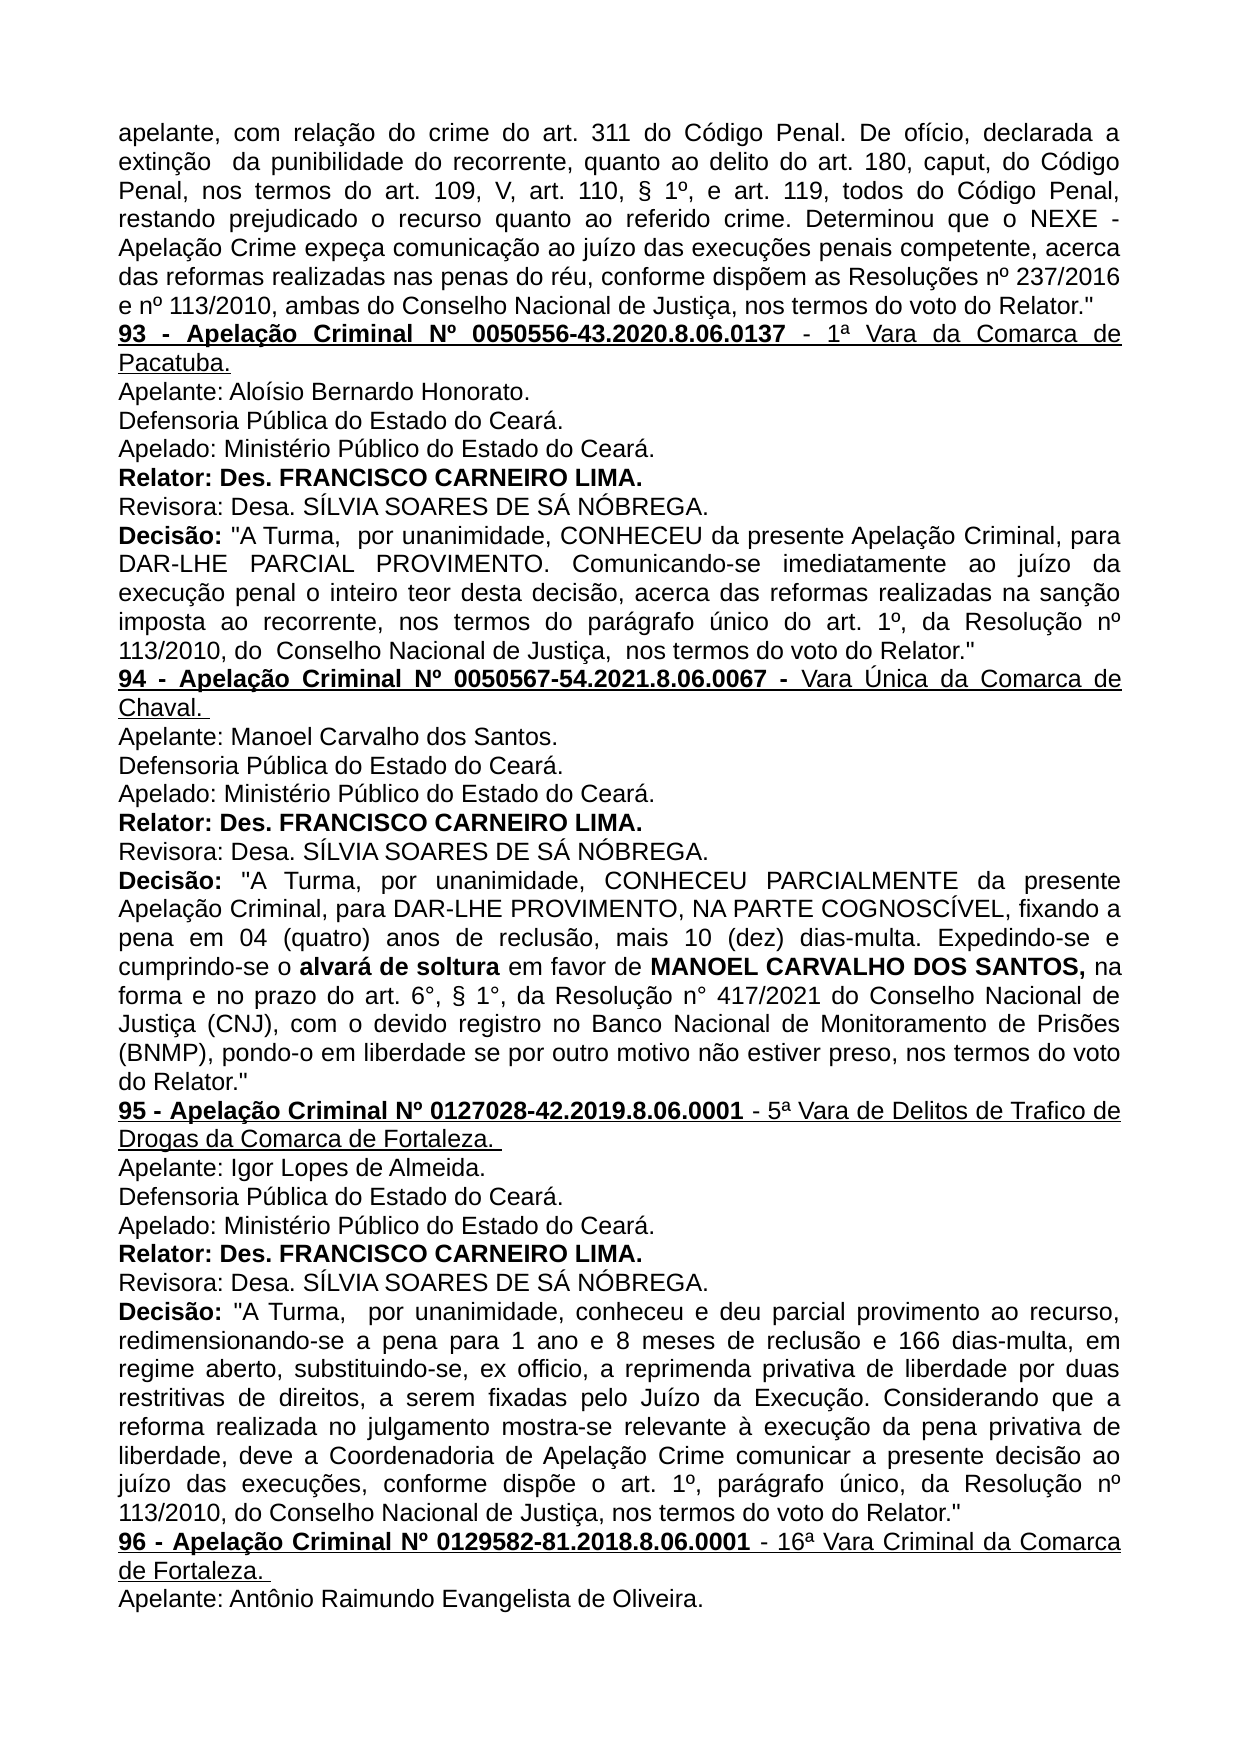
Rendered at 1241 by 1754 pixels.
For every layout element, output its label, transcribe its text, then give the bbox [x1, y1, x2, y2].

text apelante, com relação do crime do art. 311 do Código Penal. De ofício, declarada a extinção da punibilidade do recorrente, quanto ao delito do art. 180, caput, do Código Penal, nos termos do art. 109, V, art. 110, § 1º, e art. 119, todos do Código Penal, restando prejudicado o recurso quanto ao referido crime. Determinou que o NEXE - Apelação Crime expeça comunicação ao juízo das execuções penais competente, acerca das reformas realizadas nas penas do réu, conforme dispõem as Resoluções nº 237/2016 e nº 113/2010, ambas do Conselho Nacional de Justiça, nos termos do voto do Relator." [118, 118, 1122, 319]
text 96 - Apelação Criminal Nº 0129582-81.2018.8.06.0001 - 16ª Vara Criminal da Comarca de Fortaleza. [118, 1527, 1122, 1584]
text Apelado: Ministério Público do Estado do Ceará. [118, 779, 1122, 808]
text Chaval. [118, 691, 1122, 722]
text Defensoria Pública do Estado do Ceará. [118, 406, 1122, 434]
text Apelado: Ministério Público do Estado do Ceará. [118, 1211, 1122, 1239]
text Apelante: Antônio Raimundo Evangelista de Oliveira. [118, 1584, 1122, 1613]
text Decisão: "A Turma, por unanimidade, conheceu e deu parcial provimento ao recurso, redimensionando-se a pena para 1 ano e 8 meses de reclusão e 166 dias-multa, em regime aberto, substituindo-se, ex officio, a reprimenda privativa de liberdade por duas restritivas de direitos, a serem fixadas pelo Juízo da Execução. Considerando que a reforma realizada no julgamento mostra-se relevante à execução da pena privativa de liberdade, deve a Coordenadoria de Apelação Crime comunicar a presente decisão ao juízo das execuções, conforme dispõe o art. 1º, parágrafo único, da Resolução nº 113/2010, do Conselho Nacional de Justiça, nos termos do voto do Relator." [118, 1297, 1122, 1527]
text Revisora: Desa. SÍLVIA SOARES DE SÁ NÓBREGA. [118, 492, 1122, 521]
text Apelante: Manoel Carvalho dos Santos. [118, 722, 1122, 751]
text Defensoria Pública do Estado do Ceará. [118, 751, 1122, 779]
text 94 - Apelação Criminal Nº 0050567-54.2021.8.06.0067 - Vara Única da Comarca de [118, 664, 1122, 689]
text Relator: Des. FRANCISCO CARNEIRO LIMA. [118, 1239, 1122, 1268]
text Relator: Des. FRANCISCO CARNEIRO LIMA. [118, 808, 1122, 837]
text Defensoria Pública do Estado do Ceará. [118, 1182, 1122, 1211]
text Apelado: Ministério Público do Estado do Ceará. [118, 434, 1122, 463]
text Pacatuba. [118, 346, 1122, 377]
text Decisão: "A Turma, por unanimidade, CONHECEU da presente Apelação Criminal, para DAR-LHE PARCIAL PROVIMENTO. Comunicando-se imediatamente ao juízo da execução penal o inteiro teor desta decisão, acerca das reformas realizadas na sanção imposta ao recorrente, nos termos do parágrafo único do art. 1º, da Resolução nº 113/2010, do Conselho Nacional de Justiça, nos termos do voto do Relator." [118, 521, 1122, 664]
text Apelante: Igor Lopes de Almeida. [118, 1153, 1122, 1182]
text Revisora: Desa. SÍLVIA SOARES DE SÁ NÓBREGA. [118, 1268, 1122, 1297]
text Apelante: Aloísio Bernardo Honorato. [118, 377, 1122, 406]
text 93 - Apelação Criminal Nº 0050556-43.2020.8.06.0137 - 1ª Vara da Comarca de [118, 319, 1122, 344]
text Decisão: "A Turma, por unanimidade, CONHECEU PARCIALMENTE da presente Apelação Criminal, para DAR-LHE PROVIMENTO, NA PARTE COGNOSCÍVEL, fixando a pena em 04 (quatro) anos de reclusão, mais 10 (dez) dias-multa. Expedindo-se e cumprindo-se o alvará de soltura em favor de MANOEL CARVALHO DOS SANTOS, na forma e no prazo do art. 6°, § 1°, da Resolução n° 417/2021 do Conselho Nacional de Justiça (CNJ), com o devido registro no Banco Nacional de Monitoramento de Prisões (BNMP), pondo-o em liberdade se por outro motivo não estiver preso, nos termos do voto do Relator." [118, 866, 1122, 1096]
text Relator: Des. FRANCISCO CARNEIRO LIMA. [118, 463, 1122, 492]
text 95 - Apelação Criminal Nº 0127028-42.2019.8.06.0001 - 5ª Vara de Delitos de Trafico de Drogas da Comarca de Fortaleza. [118, 1096, 1122, 1153]
text Revisora: Desa. SÍLVIA SOARES DE SÁ NÓBREGA. [118, 837, 1122, 866]
